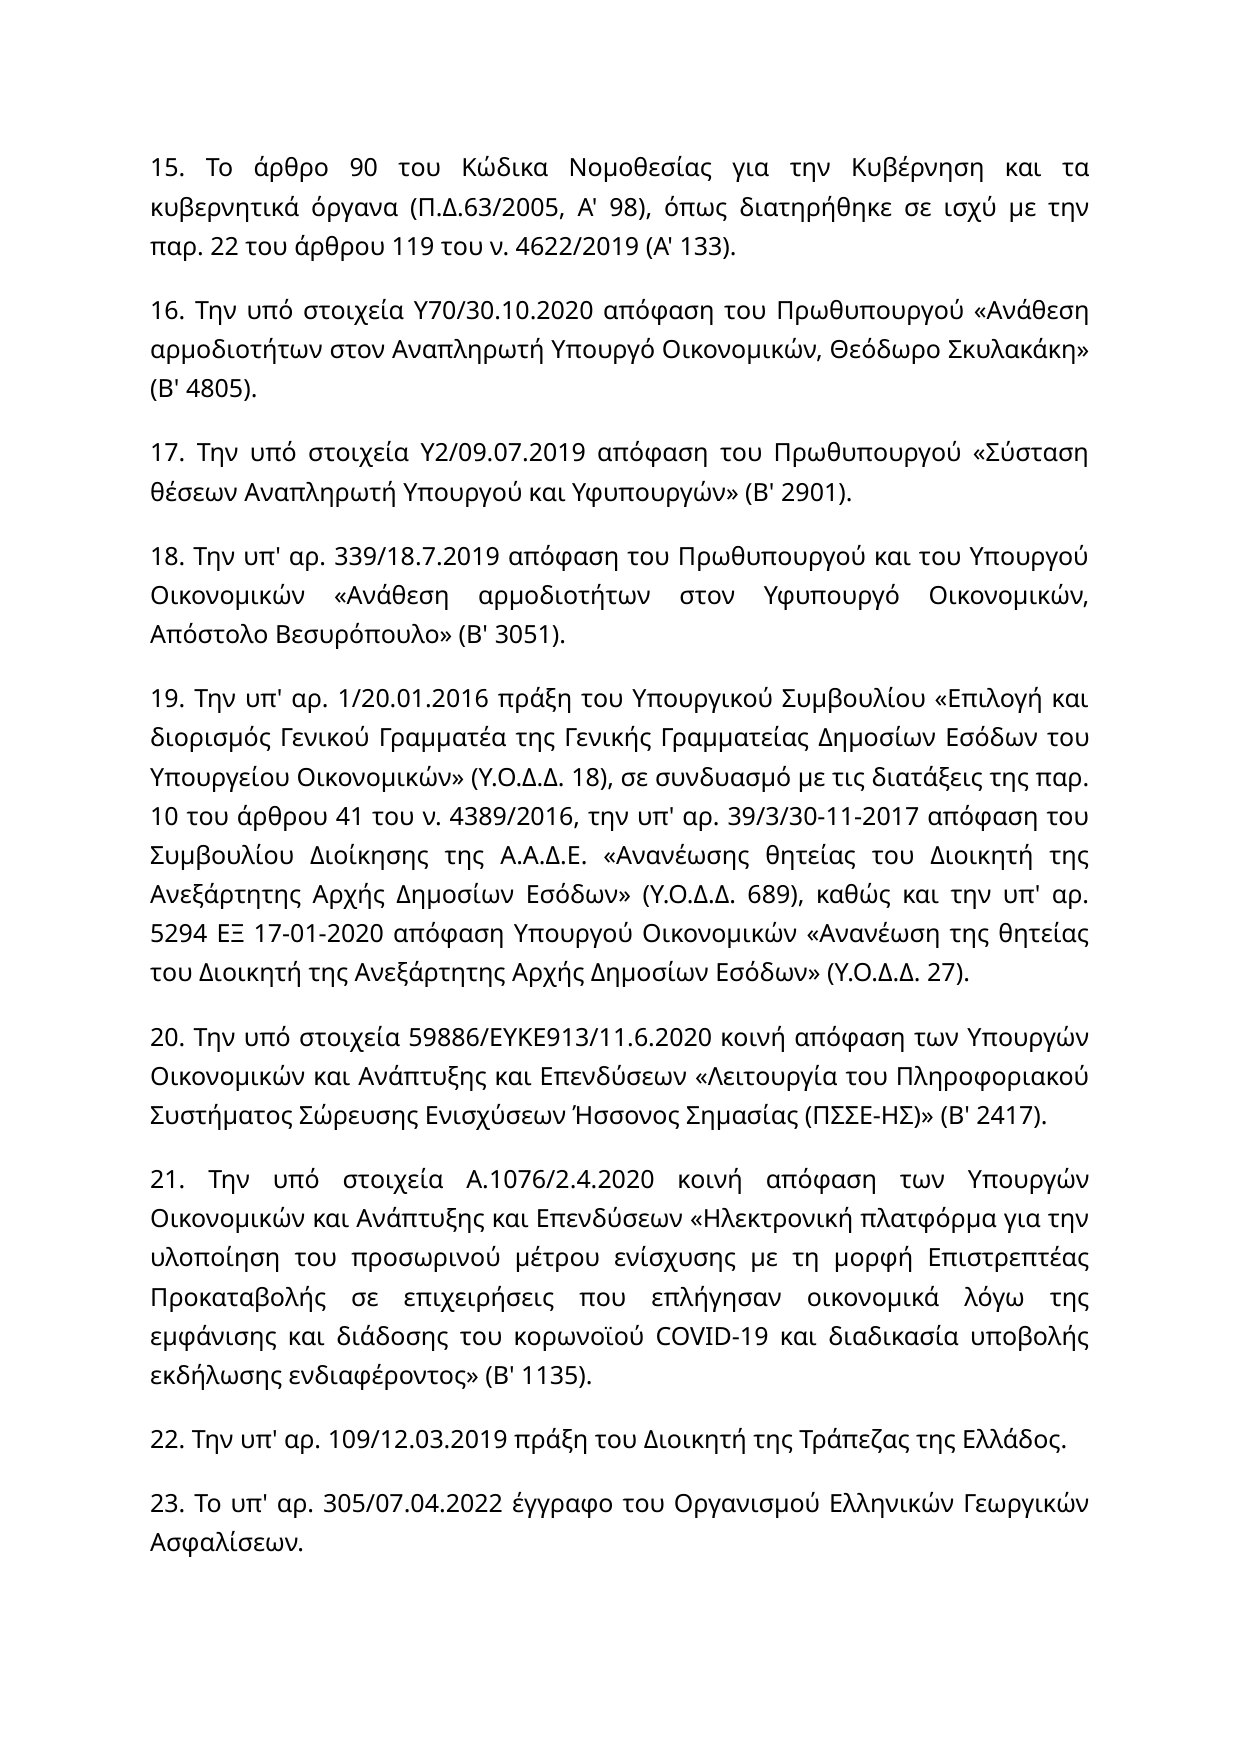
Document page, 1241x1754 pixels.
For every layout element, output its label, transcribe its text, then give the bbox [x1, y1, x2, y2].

text 21. Την υπό στοιχεία Α.1076/2.4.2020 κοινή απόφαση των Υπουργών Οικονομικών και Ανάπτυξης και Επενδύσεων «Ηλεκτρονική πλατφόρμα για την υλοποίηση του προσωρινού μέτρου ενίσχυσης με τη μορφή Επιστρεπτέας Προκαταβολής σε επιχειρήσεις που επλήγησαν οικονομικά λόγω της εμφάνισης και διάδοσης του κορωνοϊού COVID-19 και διαδικασία υποβολής εκδήλωσης ενδιαφέροντος» (Β' 1135). [150, 1162, 1090, 1392]
text 16. Την υπό στοιχεία Y70/30.10.2020 απόφαση του Πρωθυπουργού «Ανάθεση αρμοδιοτήτων στον Αναπληρωτή Υπουργό Οικονομικών, Θεόδωρο Σκυλακάκη» (Β' 4805). [150, 292, 1090, 405]
text 17. Την υπό στοιχεία Υ2/09.07.2019 απόφαση του Πρωθυπουργού «Σύσταση θέσεων Αναπληρωτή Υπουργού και Υφυπουργών» (Β' 2901). [150, 435, 1090, 508]
text 20. Την υπό στοιχεία 59886/ΕΥΚΕ913/11.6.2020 κοινή απόφαση των Υπουργών Οικονομικών και Ανάπτυξης και Επενδύσεων «Λειτουργία του Πληροφοριακού Συστήματος Σώρευσης Ενισχύσεων Ήσσονος Σημασίας (ΠΣΣΕ-ΗΣ)» (Β' 2417). [150, 1019, 1090, 1132]
text 15. Το άρθρο 90 του Κώδικα Νομοθεσίας για την Κυβέρνηση και τα κυβερνητικά όργανα (Π.Δ.63/2005, Α' 98), όπως διατηρήθηκε σε ισχύ με την παρ. 22 του άρθρου 119 του ν. 4622/2019 (Α' 133). [150, 150, 1090, 262]
text 18. Την υπ' αρ. 339/18.7.2019 απόφαση του Πρωθυπουργού και του Υπουργού Οικονομικών «Ανάθεση αρμοδιοτήτων στον Υφυπουργό Οικονομικών, Απόστολο Βεσυρόπουλο» (Β' 3051). [150, 538, 1090, 651]
text 23. Το υπ' αρ. 305/07.04.2022 έγγραφο του Οργανισμού Ελληνικών Γεωργικών Ασφαλίσεων. [150, 1486, 1090, 1559]
text 22. Την υπ' αρ. 109/12.03.2019 πράξη του Διοικητή της Τράπεζας της Ελλάδος. [150, 1422, 1090, 1456]
text 19. Την υπ' αρ. 1/20.01.2016 πράξη του Υπουργικού Συμβουλίου «Επιλογή και διορισμός Γενικού Γραμματέα της Γενικής Γραμματείας Δημοσίων Εσόδων του Υπουργείου Οικονομικών» (Υ.Ο.Δ.Δ. 18), σε συνδυασμό με τις διατάξεις της παρ. 10 του άρθρου 41 του ν. 4389/2016, την υπ' αρ. 39/3/30-11-2017 απόφαση του Συμβουλίου Διοίκησης της Α.Α.Δ.Ε. «Ανανέωσης θητείας του Διοικητή της Ανεξάρτητης Αρχής Δημοσίων Εσόδων» (Υ.Ο.Δ.Δ. 689), καθώς και την υπ' αρ. 5294 ΕΞ 17-01-2020 απόφαση Υπουργού Οικονομικών «Ανανέωση της θητείας του Διοικητή της Ανεξάρτητης Αρχής Δημοσίων Εσόδων» (Υ.Ο.Δ.Δ. 27). [150, 681, 1090, 989]
